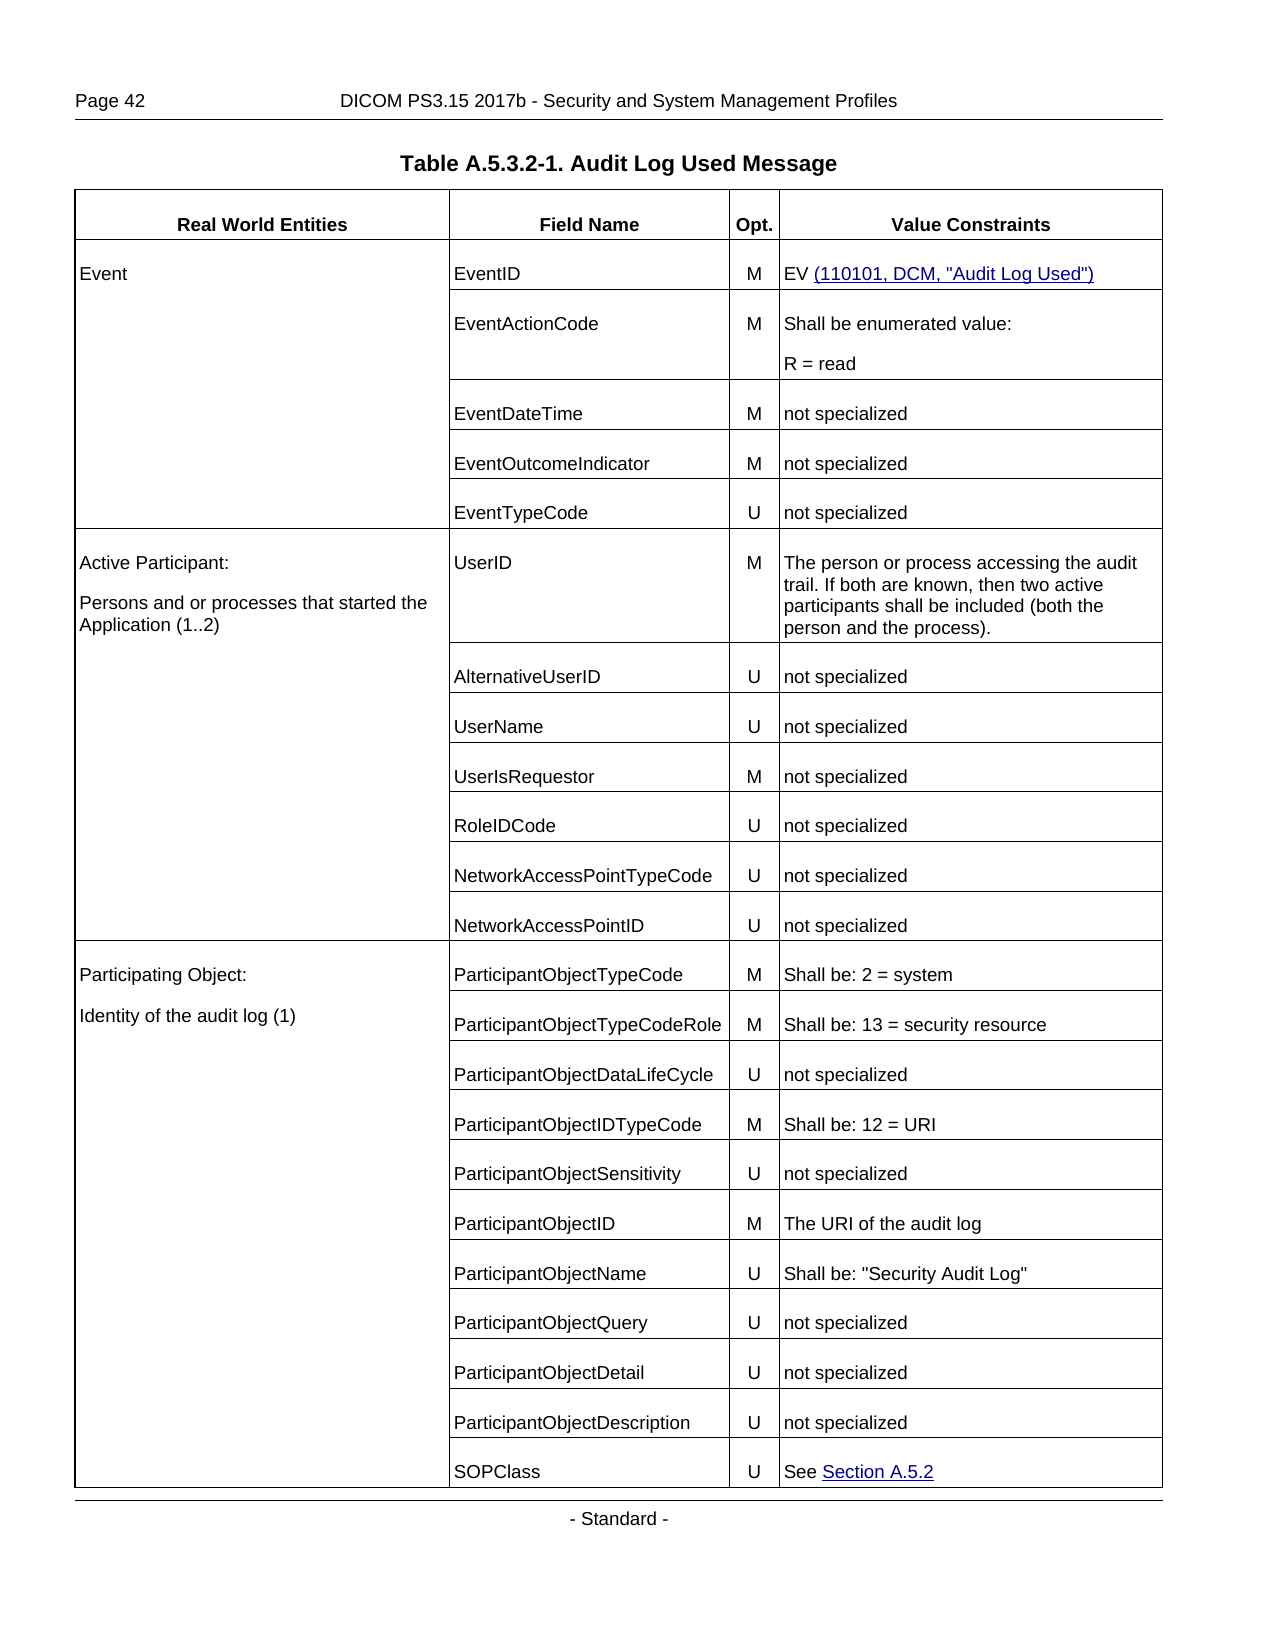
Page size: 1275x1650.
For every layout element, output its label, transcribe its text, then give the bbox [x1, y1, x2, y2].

table_header Real World Entities [76, 190, 449, 239]
table_cell M [730, 743, 779, 791]
table_cell U [730, 1389, 779, 1437]
table_cell M [730, 1190, 779, 1238]
table_cell ParticipantObjectDataLifeCycle [450, 1041, 729, 1089]
table_cell M [730, 430, 779, 478]
table_cell ParticipantObjectName [450, 1240, 729, 1288]
table_cell UserIsRequestor [450, 743, 729, 791]
table_cell M [730, 529, 779, 642]
table_cell U [730, 1140, 779, 1189]
table_cell not specialized [780, 1389, 1162, 1437]
table_cell Shall be: 2 = system [780, 941, 1162, 990]
table_cell The URI of the audit log [780, 1190, 1162, 1238]
table_cell U [730, 1339, 779, 1387]
table_cell EventDateTime [450, 380, 729, 428]
table_cell U [730, 643, 779, 692]
table_cell ParticipantObjectSensitivity [450, 1140, 729, 1189]
table_cell not specialized [780, 479, 1162, 528]
table_cell ParticipantObjectQuery [450, 1289, 729, 1338]
table_cell not specialized [780, 1041, 1162, 1089]
table_cell U [730, 1240, 779, 1288]
table_cell Shall be: 12 = URI [780, 1090, 1162, 1139]
table_cell ParticipantObjectDescription [450, 1389, 729, 1437]
table_cell not specialized [780, 693, 1162, 742]
table_cell See Section A.5.2 [780, 1438, 1162, 1487]
table_cell U [730, 1289, 779, 1338]
table_cell not specialized [780, 643, 1162, 692]
table_cell EventOutcomeIndicator [450, 430, 729, 478]
table_cell UserName [450, 693, 729, 742]
table_cell EV (110101, DCM, "Audit Log Used") [780, 240, 1162, 289]
table_cell UserID [450, 529, 729, 642]
table_cell not specialized [780, 842, 1162, 891]
table_cell not specialized [780, 430, 1162, 478]
table_cell SOPClass [450, 1438, 729, 1487]
table_cell U [730, 693, 779, 742]
table_cell The person or process accessing the audit trail. If both are known, then two active participants shall be included (both the person and the process). [780, 529, 1162, 642]
table_cell M [730, 941, 779, 990]
table_cell M [730, 1090, 779, 1139]
table_header Value Constraints [780, 190, 1162, 239]
table_cell M [730, 991, 779, 1040]
table_cell EventTypeCode [450, 479, 729, 528]
table_cell Event [76, 240, 449, 528]
table_cell Shall be enumerated value: R = read [780, 290, 1162, 379]
table_header Field Name [450, 190, 729, 239]
table_cell M [730, 380, 779, 428]
table_cell not specialized [780, 380, 1162, 428]
table_cell not specialized [780, 1289, 1162, 1338]
table_cell U [730, 842, 779, 891]
table_cell U [730, 1041, 779, 1089]
table_cell ParticipantObjectDetail [450, 1339, 729, 1387]
table_cell U [730, 892, 779, 940]
table_header Opt. [730, 190, 779, 239]
table_cell not specialized [780, 1339, 1162, 1387]
table_cell not specialized [780, 792, 1162, 841]
table_cell NetworkAccessPointID [450, 892, 729, 940]
table_cell Active Participant: Persons and or processes that started the Application (1..2) [76, 529, 449, 940]
table_cell U [730, 1438, 779, 1487]
table_cell EventID [450, 240, 729, 289]
table_cell U [730, 479, 779, 528]
table_cell M [730, 240, 779, 289]
table_cell not specialized [780, 1140, 1162, 1189]
table_cell EventActionCode [450, 290, 729, 379]
table_cell M [730, 290, 779, 379]
table_cell Participating Object: Identity of the audit log (1) [76, 941, 449, 1487]
table_cell AlternativeUserID [450, 643, 729, 692]
text Table A.5.3.2-1. Audit Log Used Message [75, 150, 1162, 176]
table_cell ParticipantObjectTypeCode [450, 941, 729, 990]
table_cell Shall be: 13 = security resource [780, 991, 1162, 1040]
table_cell NetworkAccessPointTypeCode [450, 842, 729, 891]
table_cell not specialized [780, 743, 1162, 791]
table_cell U [730, 792, 779, 841]
table_cell ParticipantObjectID [450, 1190, 729, 1238]
table_cell RoleIDCode [450, 792, 729, 841]
table_cell ParticipantObjectTypeCodeRole [450, 991, 729, 1040]
table_cell not specialized [780, 892, 1162, 940]
table_cell ParticipantObjectIDTypeCode [450, 1090, 729, 1139]
table_cell Shall be: "Security Audit Log" [780, 1240, 1162, 1288]
